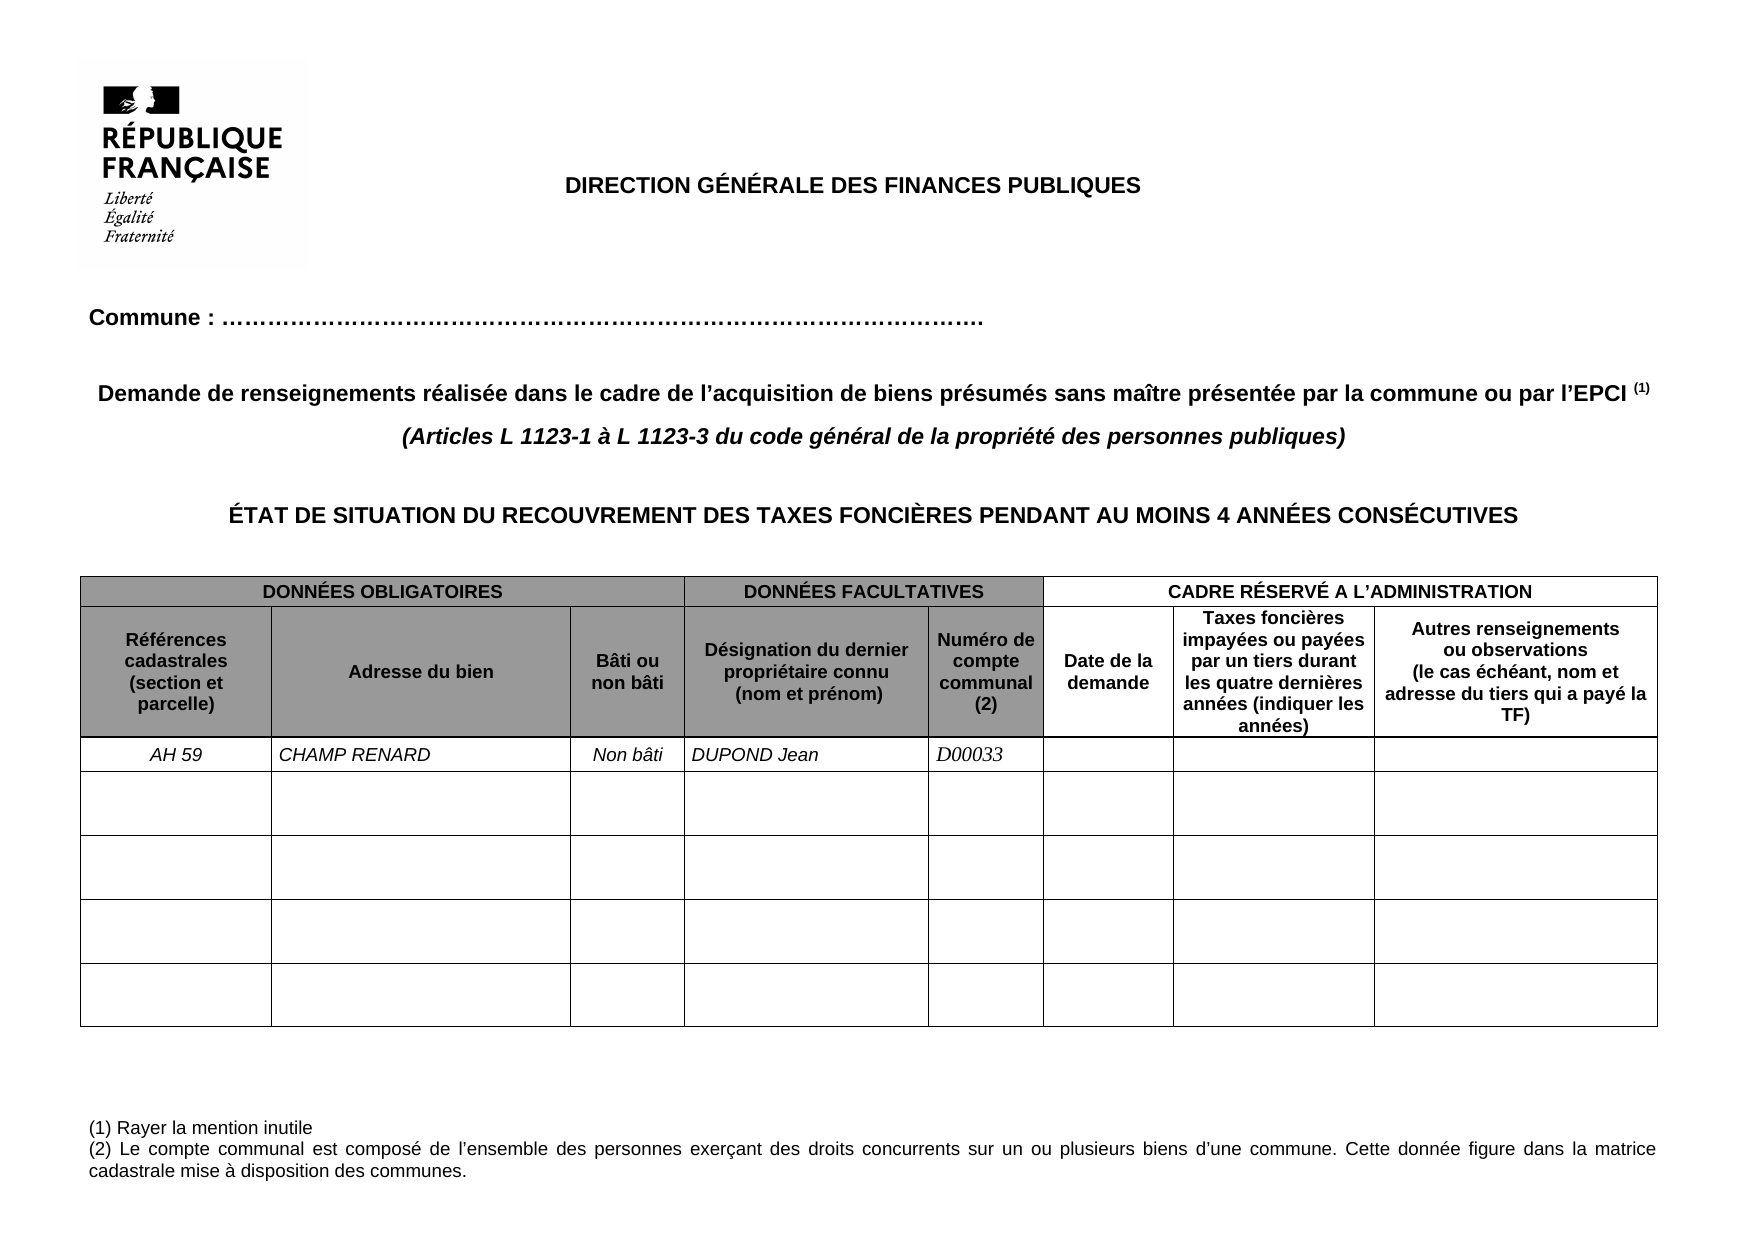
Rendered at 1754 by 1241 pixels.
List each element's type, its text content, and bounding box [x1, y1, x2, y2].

table_cell [272, 836, 570, 899]
table_cell [81, 836, 271, 899]
table_cell [685, 964, 928, 1026]
table_cell [81, 900, 271, 962]
table_cell Désignation du dernier propriétaire connu (nom et prénom) [685, 607, 928, 736]
text DIRECTION GÉNÉRALE DES FINANCES PUBLIQUES [309, 172, 1659, 198]
table_cell [1174, 836, 1374, 899]
table_cell Bâti ou non bâti [571, 607, 684, 736]
table_cell Adresse du bien [272, 607, 570, 736]
table_cell [571, 964, 684, 1026]
table_cell Taxes foncières impayées ou payées par un tiers durant les quatre dernières années (indiquer les années) [1174, 607, 1374, 736]
table_cell [272, 772, 570, 835]
text ÉTAT DE SITUATION DU RECOUVREMENT DES TAXES FONCIÈRES PENDANT AU MOINS 4 ANNÉES CONSÉCUTIVES [88, 502, 1659, 528]
table_cell [685, 772, 928, 835]
table_cell Références cadastrales (section et parcelle) [81, 607, 271, 736]
picture [76, 59, 309, 269]
text Demande de renseignements réalisée dans le cadre de l’acquisition de biens présumés sans maître présentée par la commune ou par l’EPCI (1) [88, 380, 1659, 407]
table_cell [1375, 964, 1657, 1026]
table_header CADRE RÉSERVÉ A L’ADMINISTRATION [1044, 577, 1657, 606]
table_header DONNÉES OBLIGATOIRES [81, 577, 684, 606]
table_cell CHAMP RENARD [272, 738, 570, 771]
table_cell AH 59 [81, 738, 271, 771]
table_cell [929, 836, 1043, 899]
table_cell [81, 772, 271, 835]
table_cell Autres renseignements ou observations (le cas échéant, nom et adresse du tiers qui a payé la TF) [1375, 607, 1657, 736]
text Commune : ………………………………………………………………………………………. [88, 303, 1659, 330]
table_cell Numéro de compte communal (2) [929, 607, 1043, 736]
table_cell [1044, 836, 1173, 899]
table_cell [272, 900, 570, 962]
table_cell [1375, 836, 1657, 899]
table_cell [1174, 738, 1374, 771]
table_header DONNÉES FACULTATIVES [685, 577, 1043, 606]
table_cell [929, 900, 1043, 962]
table_cell [1375, 738, 1657, 771]
table_cell [929, 772, 1043, 835]
table_cell [685, 836, 928, 899]
table_cell D00033 [929, 738, 1043, 771]
table_cell Date de la demande [1044, 607, 1173, 736]
table_cell [1174, 900, 1374, 962]
table_cell [81, 964, 271, 1026]
table_cell Non bâti [571, 738, 684, 771]
table_cell DUPOND Jean [685, 738, 928, 771]
table_cell [1044, 738, 1173, 771]
table_cell [1044, 772, 1173, 835]
table_cell [1375, 900, 1657, 962]
table_cell [685, 900, 928, 962]
table_cell [1174, 964, 1374, 1026]
table_cell [571, 900, 684, 962]
table_cell [1375, 772, 1657, 835]
subtitle (Articles L 1123-1 à L 1123-3 du code général de la propriété des personnes publiques) [88, 423, 1659, 449]
table_cell [1044, 964, 1173, 1026]
table_cell [1044, 900, 1173, 962]
table_cell [929, 964, 1043, 1026]
table_cell [571, 772, 684, 835]
table_cell [272, 964, 570, 1026]
table_cell [571, 836, 684, 899]
table_cell [1174, 772, 1374, 835]
